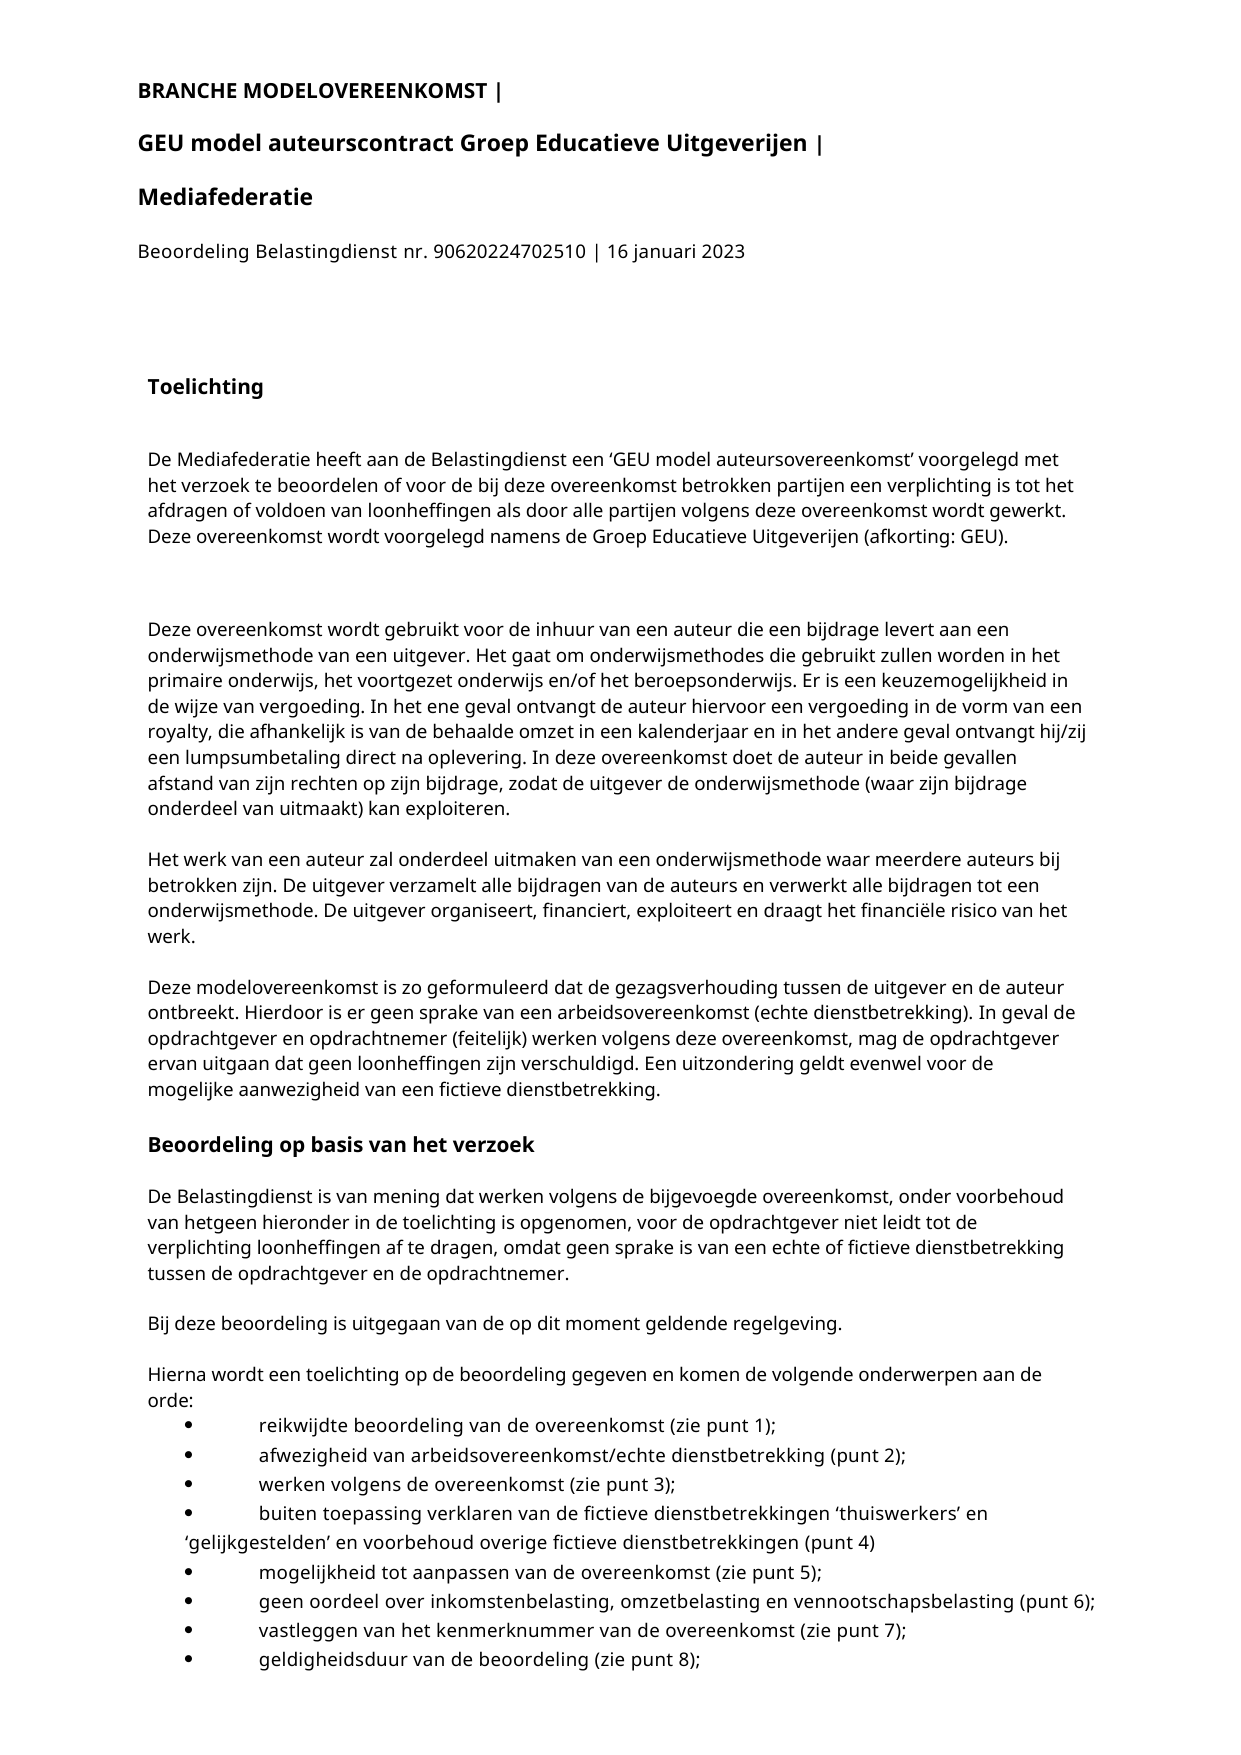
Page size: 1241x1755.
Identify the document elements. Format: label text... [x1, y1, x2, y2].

text Bij deze beoordeling is uitgegaan van de op dit moment geldende regelgeving. [147, 1311, 1080, 1336]
text De Mediafederatie heeft aan de Belastingdienst een ‘GEU model auteursovereenkomst’ voorgelegd met het verzoek te beoordelen of voor de bij deze overeenkomst betrokken partijen een verplichting is tot het afdragen of voldoen van loonheffingen als door alle partijen volgens deze overeenkomst wordt gewerkt. Deze overeenkomst wordt voorgelegd namens de Groep Educatieve Uitgeverijen (afkorting: GEU). [147, 446, 1080, 548]
list werken volgens de overeenkomst (zie punt 3); [185, 1471, 1105, 1497]
text Het werk van een auteur zal onderdeel uitmaken van een onderwijsmethode waar meerdere auteurs bij betrokken zijn. De uitgever verzamelt alle bijdragen van de auteurs en verwerkt alle bijdragen tot een onderwijsmethode. De uitgever organiseert, financiert, exploiteert en draagt het financiële risico van het werk. [147, 846, 1089, 948]
text Hierna wordt een toelichting op de beoordeling gegeven en komen de volgende onderwerpen aan de orde: [147, 1362, 1080, 1413]
list vastleggen van het kenmerknummer van de overeenkomst (zie punt 7); [185, 1617, 1105, 1643]
text Toelichting [147, 372, 1080, 401]
list buiten toepassing verklaren van de fictieve dienstbetrekkingen ‘thuiswerkers’ en ‘gelijkgestelden’ en voorbehoud overige fictieve dienstbetrekkingen (punt 4) [185, 1500, 1105, 1555]
list reikwijdte beoordeling van de overeenkomst (zie punt 1); [185, 1413, 1105, 1438]
list afwezigheid van arbeidsovereenkomst/echte dienstbetrekking (punt 2); [185, 1442, 1105, 1467]
subtitle Beoordeling op basis van het verzoek [147, 1127, 1105, 1158]
text De Belastingdienst is van mening dat werken volgens de bijgevoegde overeenkomst, onder voorbehoud van hetgeen hieronder in de toelichting is opgenomen, voor de opdrachtgever niet leidt tot de verplichting loonheffingen af te dragen, omdat geen sprake is van een echte of fictieve dienstbetrekking tussen de opdrachtgever en de opdrachtnemer. [147, 1183, 1080, 1286]
list mogelijkheid tot aanpassen van de overeenkomst (zie punt 5); [185, 1559, 1105, 1584]
text Deze overeenkomst wordt gebruikt voor de inhuur van een auteur die een bijdrage levert aan een onderwijsmethode van een uitgever. Het gaat om onderwijsmethodes die gebruikt zullen worden in het primaire onderwijs, het voortgezet onderwijs en/of het beroepsonderwijs. Er is een keuzemogelijkheid in de wijze van vergoeding. In het ene geval ontvangt de auteur hiervoor een vergoeding in de vorm van een royalty, die afhankelijk is van de behaalde omzet in een kalenderjaar en in het andere geval ontvangt hij/zij een lumpsumbetaling direct na oplevering. In deze overeenkomst doet de auteur in beide gevallen afstand van zijn rechten op zijn bijdrage, zodat de uitgever de onderwijsmethode (waar zijn bijdrage onderdeel van uitmaakt) kan exploiteren. [147, 617, 1089, 821]
list geen oordeel over inkomstenbelasting, omzetbelasting en vennootschapsbelasting (punt 6); [185, 1588, 1105, 1614]
list geldigheidsduur van de beoordeling (zie punt 8); [185, 1647, 1105, 1672]
text Deze modelovereenkomst is zo geformuleerd dat de gezagsverhouding tussen de uitgever en de auteur ontbreekt. Hierdoor is er geen sprake van een arbeidsovereenkomst (echte dienstbetrekking). In geval de opdrachtgever en opdrachtnemer (feitelijk) werken volgens deze overeenkomst, mag de opdrachtgever ervan uitgaan dat geen loonheffingen zijn verschuldigd. Een uitzondering geldt evenwel voor de mogelijke aanwezigheid van een fictieve dienstbetrekking. [147, 974, 1080, 1102]
